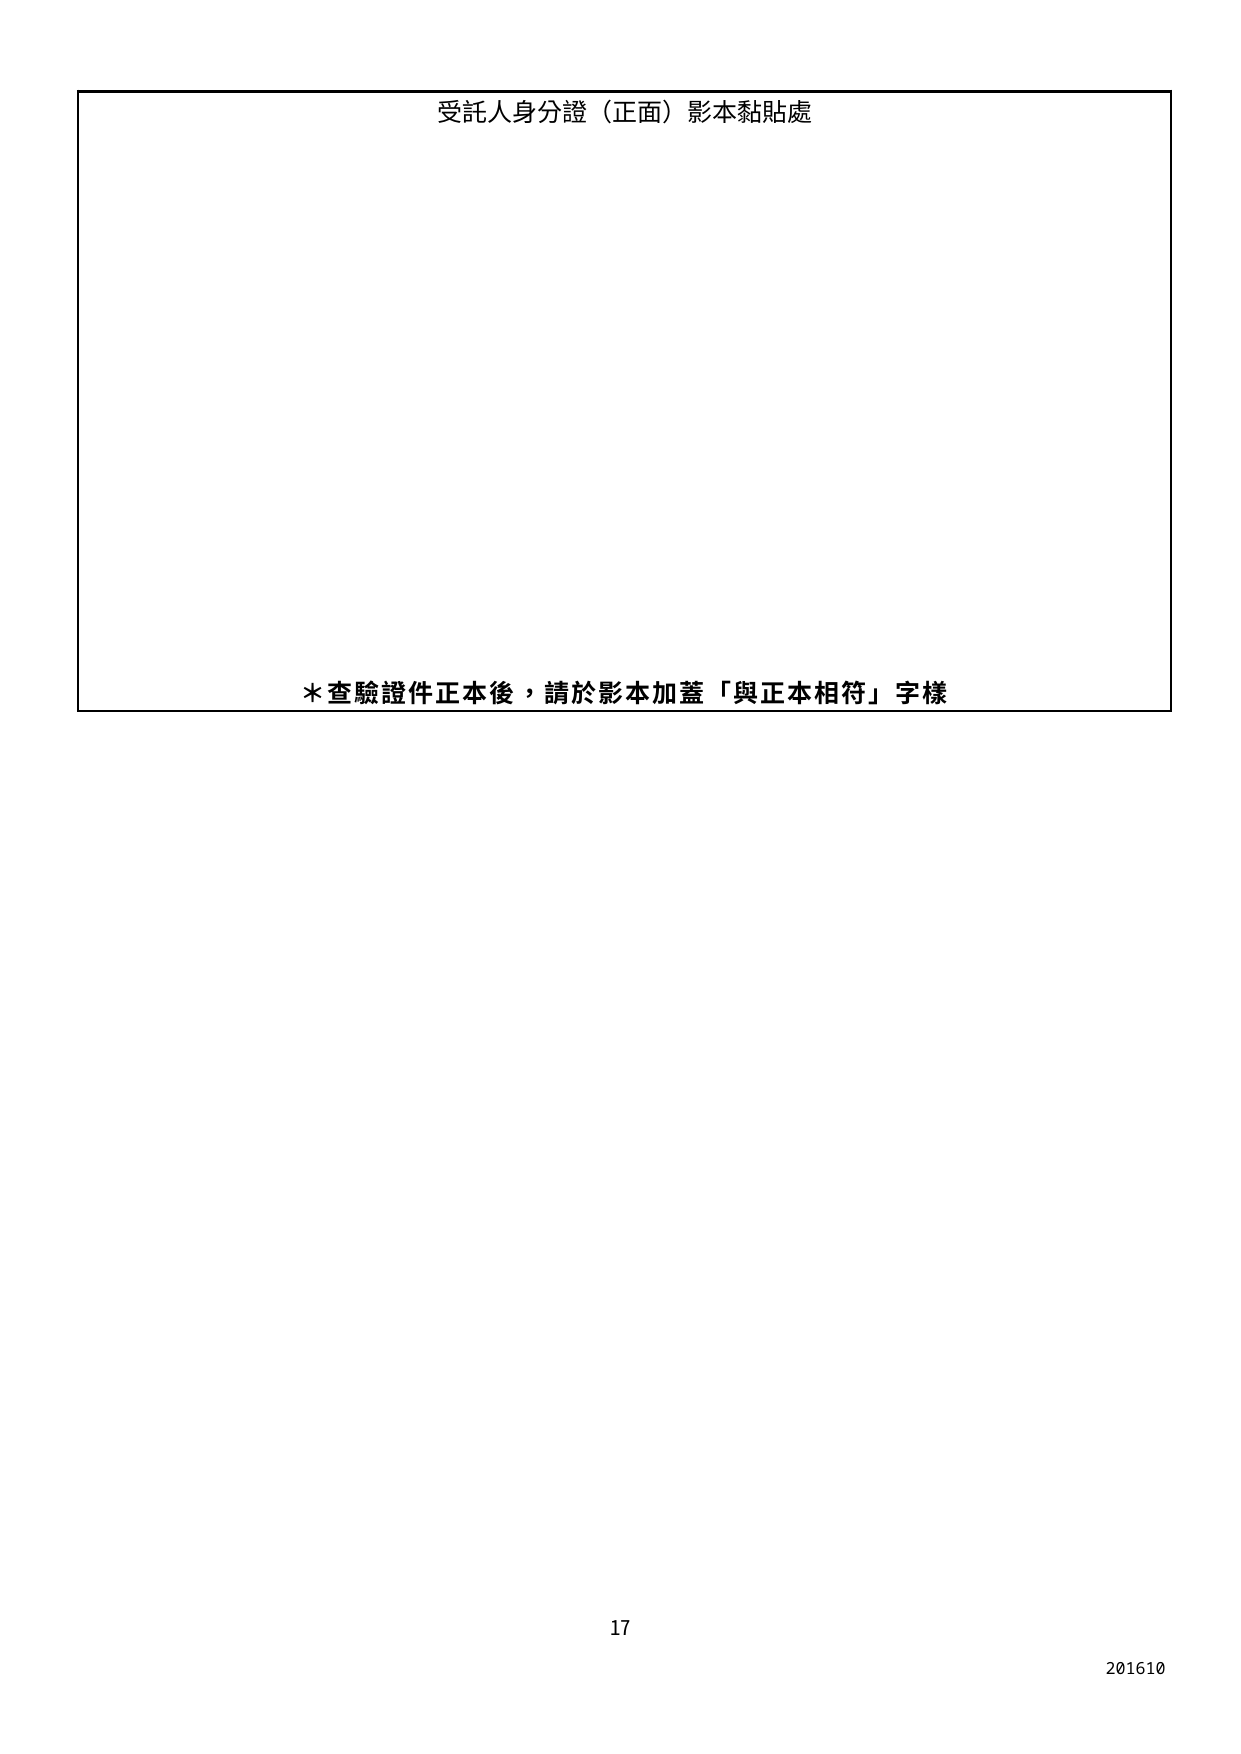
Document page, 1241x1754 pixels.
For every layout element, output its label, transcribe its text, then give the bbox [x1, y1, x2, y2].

table_cell 受託人身分證（正面）影本黏貼處 ＊查驗證件正本後，請於影本加蓋「與正本相符」字樣 [79, 93, 1170, 710]
